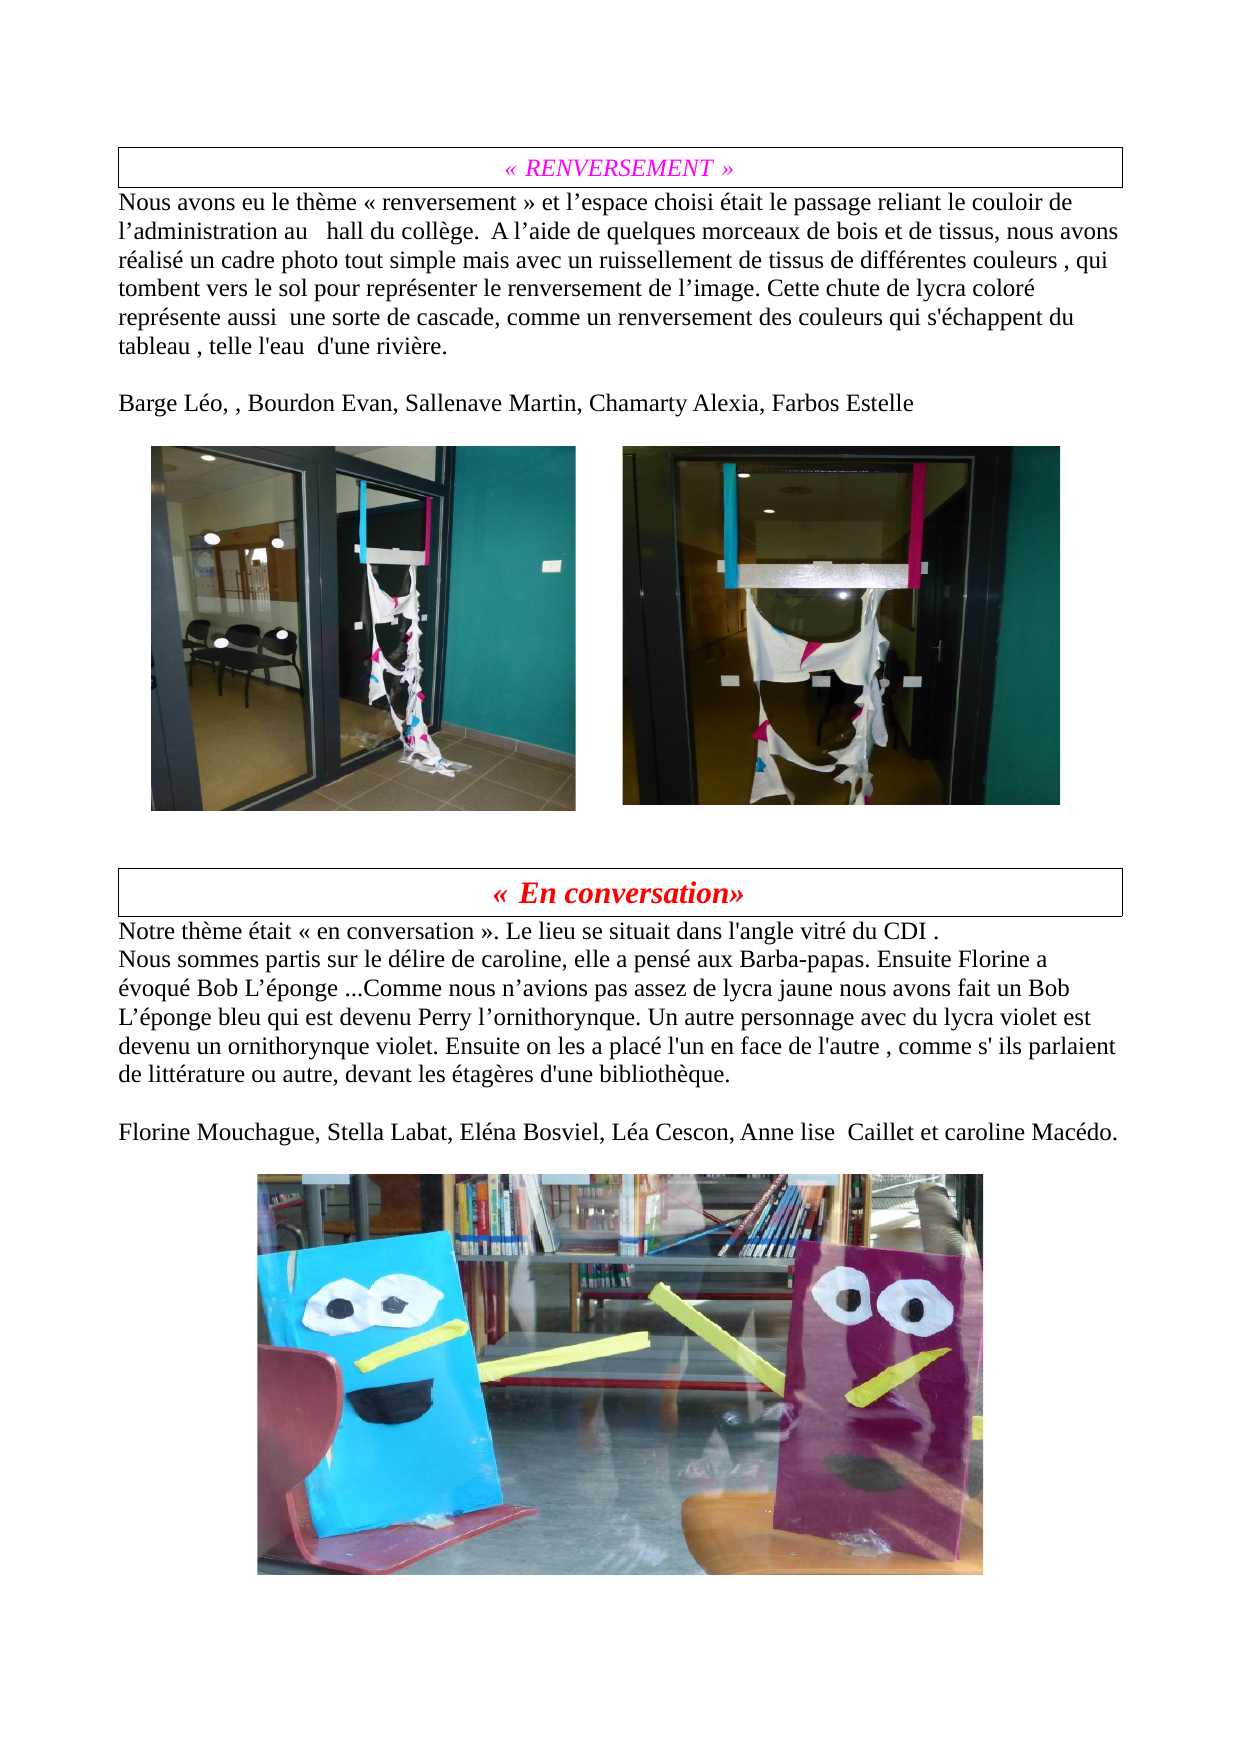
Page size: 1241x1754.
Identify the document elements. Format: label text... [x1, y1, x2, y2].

text Nous sommes partis sur le délire de caroline, elle a pensé aux Barba-papas. Ensuite Florine a évoqué Bob L’éponge ...Comme nous n’avions pas assez de lycra jaune nous avons fait un Bob L’éponge bleu qui est devenu Perry l’ornithorynque. Un autre personnage avec du lycra violet est devenu un ornithorynque violet. Ensuite on les a placé l'un en face de l'autre , comme s' ils parlaient de littérature ou autre, devant les étagères d'une bibliothèque. [118, 944, 1122, 1088]
picture [257, 1174, 984, 1575]
table_header « RENVERSEMENT » [119, 148, 1122, 187]
table_header « En conversation» [119, 869, 1122, 916]
text Florine Mouchague, Stella Labat, Eléna Bosviel, Léa Cescon, Anne lise Caillet et caroline Macédo. [118, 1117, 1122, 1146]
text Barge Léo, , Bourdon Evan, Sallenave Martin, Chamarty Alexia, Farbos Estelle [118, 388, 1122, 417]
text Notre thème était « en conversation ». Le lieu se situait dans l'angle vitré du CDI . [118, 917, 1122, 944]
text Nous avons eu le thème « renversement » et l’espace choisi était le passage reliant le couloir de l’administration au hall du collège. A l’aide de quelques morceaux de bois et de tissus, nous avons réalisé un cadre photo tout simple mais avec un ruissellement de tissus de différentes couleurs , qui tombent vers le sol pour représenter le renversement de l’image. Cette chute de lycra coloré représente aussi une sorte de cascade, comme un renversement des couleurs qui s'échappent du tableau , telle l'eau d'une rivière. [118, 188, 1122, 360]
picture [151, 446, 576, 811]
picture [622, 446, 1060, 805]
